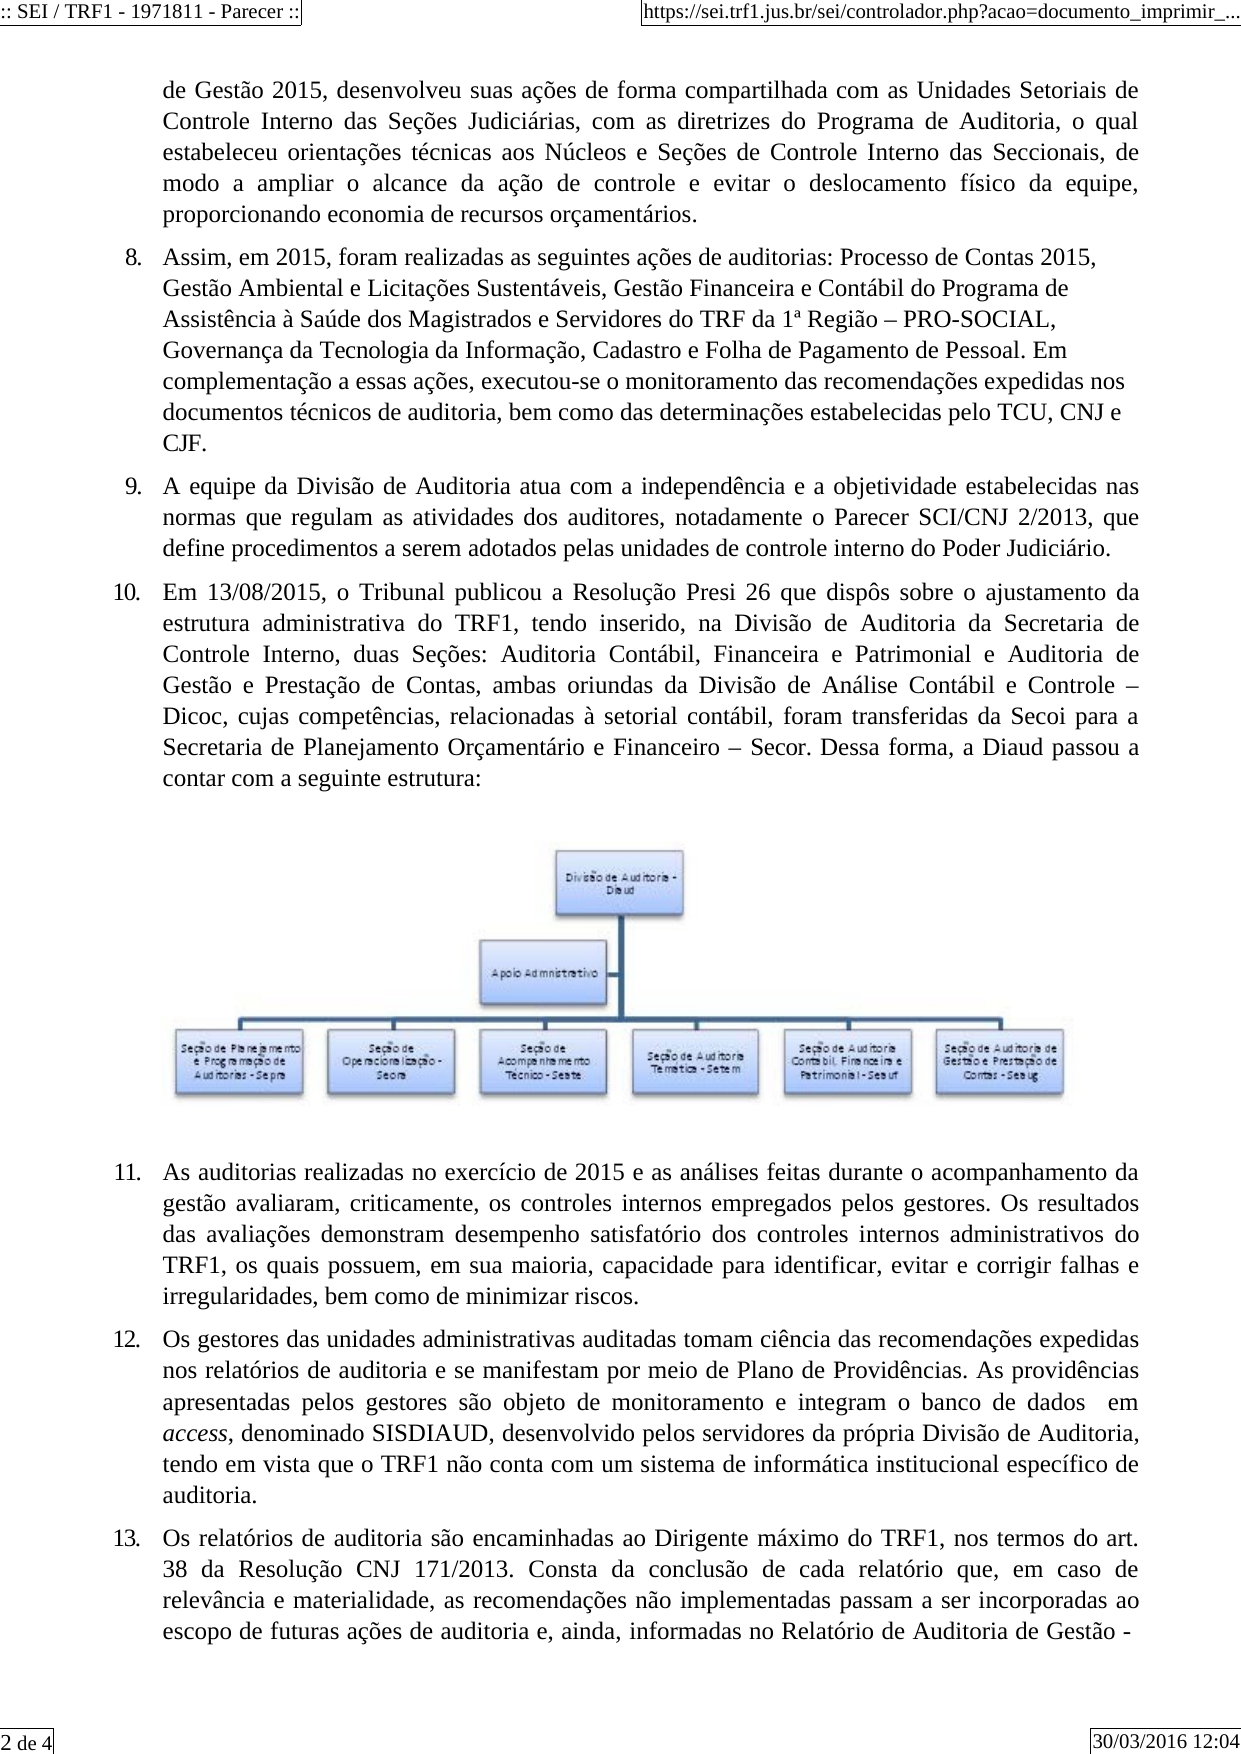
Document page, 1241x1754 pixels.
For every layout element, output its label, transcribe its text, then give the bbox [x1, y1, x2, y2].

text 38 da Resolução CNJ 171/2013. Consta da conclusão de cada relatório que, em caso de relevância e materialidade, as recomendações não implementadas passam a ser incorporadas ao escopo de futuras ações de auditoria e, ainda, informadas no Relatório de Auditoria de Gestão - [162, 1554, 1140, 1645]
list Os relatórios de auditoria são encaminhadas ao Dirigente máximo do TRF1, nos termos do art. [112, 1523, 1163, 1552]
picture [160, 841, 1080, 1106]
list As auditorias realizadas no exercício de 2015 e as análises feitas durante o acompanhamento da gestão avaliaram, criticamente, os controles internos empregados pelos gestores. Os resultados das avaliações demonstram desempenho satisfatório dos controles internos administrativos do TRF1, os quais possuem, em sua maioria, capacidade para identificar, evitar e corrigir falhas e irregularidades, bem como de minimizar riscos. [113, 1157, 1140, 1310]
list A equipe da Divisão de Auditoria atua com a independência e a objetividade estabelecidas nas normas que regulam as atividades dos auditores, notadamente o Parecer SCI/CNJ 2/2013, que define procedimentos a serem adotados pelas unidades de controle interno do Poder Judiciário. [125, 471, 1140, 562]
list Assim, em 2015, foram realizadas as seguintes ações de auditorias: Processo de Contas 2015, Gestão Ambiental e Licitações Sustentáveis, Gestão Financeira e Contábil do Programa de Assistência à Saúde dos Magistrados e Servidores do TRF da 1ª Região – PRO-SOCIAL, Governança da Tecnologia da Informação, Cadastro e Folha de Pagamento de Pessoal. Em complementação a essas ações, executou-se o monitoramento das recomendações expedidas nos documentos técnicos de auditoria, bem como das determinações estabelecidas pelo TCU, CNJ e CJF. [125, 242, 1140, 457]
list Os gestores das unidades administrativas auditadas tomam ciência das recomendações expedidas nos relatórios de auditoria e se manifestam por meio de Plano de Providências. As providências apresentadas pelos gestores são objeto de monitoramento e integram o banco de dados em access, denominado SISDIAUD, desenvolvido pelos servidores da própria Divisão de Auditoria, tendo em vista que o TRF1 não conta com um sistema de informática institucional específico de auditoria. [112, 1324, 1140, 1508]
list Em 13/08/2015, o Tribunal publicou a Resolução Presi 26 que dispôs sobre o ajustamento da estrutura administrativa do TRF1, tendo inserido, na Divisão de Auditoria da Secretaria de Controle Interno, duas Seções: Auditoria Contábil, Financeira e Patrimonial e Auditoria de Gestão e Prestação de Contas, ambas oriundas da Divisão de Análise Contábil e Controle – Dicoc, cujas competências, relacionadas à setorial contábil, foram transferidas da Secoi para a Secretaria de Planejamento Orçamentário e Financeiro – Secor. Dessa forma, a Diaud passou a contar com a seguinte estrutura: [112, 577, 1140, 792]
text de Gestão 2015, desenvolveu suas ações de forma compartilhada com as Unidades Setoriais de Controle Interno das Seções Judiciárias, com as diretrizes do Programa de Auditoria, o qual estabeleceu orientações técnicas aos Núcleos e Seções de Controle Interno das Seccionais, de modo a ampliar o alcance da ação de controle e evitar o deslocamento físico da equipe, proporcionando economia de recursos orçamentários. [162, 75, 1140, 228]
